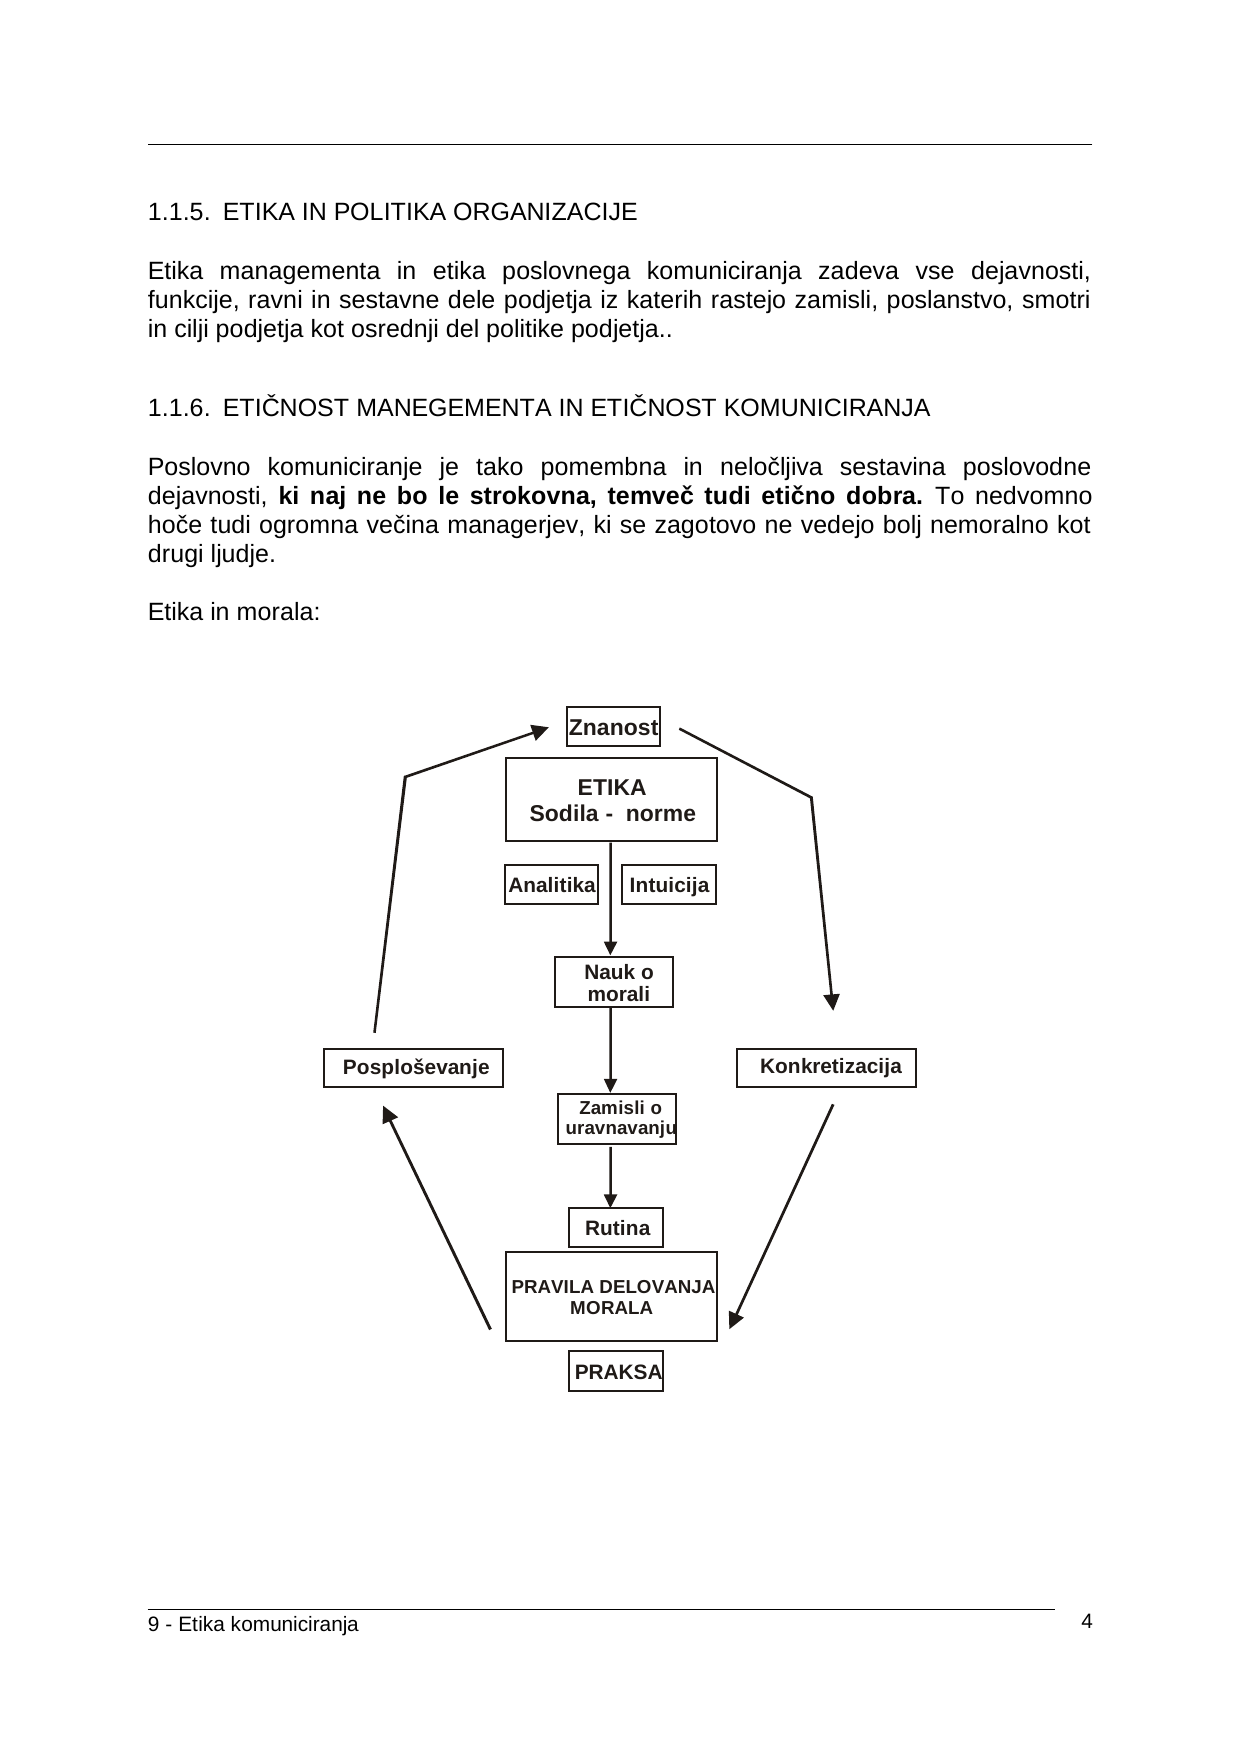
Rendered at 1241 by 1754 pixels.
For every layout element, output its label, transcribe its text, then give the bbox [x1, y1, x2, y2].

subtitle ETIKA IN POLITIKA ORGANIZACIJE [148, 197, 1092, 226]
text Etika in morala: [148, 597, 1092, 626]
subtitle ETIČNOST MANEGEMENTA IN ETIČNOST KOMUNICIRANJA [148, 392, 1092, 421]
text Poslovno komuniciranje je tako pomembna in neločljiva sestavina poslovodne dejavnosti, ki naj ne bo le strokovna, temveč tudi etično dobra. To nedvomno hoče tudi ogromna večina managerjev, ki se zagotovo ne vedejo bolj nemoralno kot drugi ljudje. [148, 452, 1092, 568]
text Etika managementa in etika poslovnega komuniciranja zadeva vse dejavnosti, funkcije, ravni in sestavne dele podjetja iz katerih rastejo zamisli, poslanstvo, smotri in cilji podjetja kot osrednji del politike podjetja.. [148, 256, 1092, 343]
